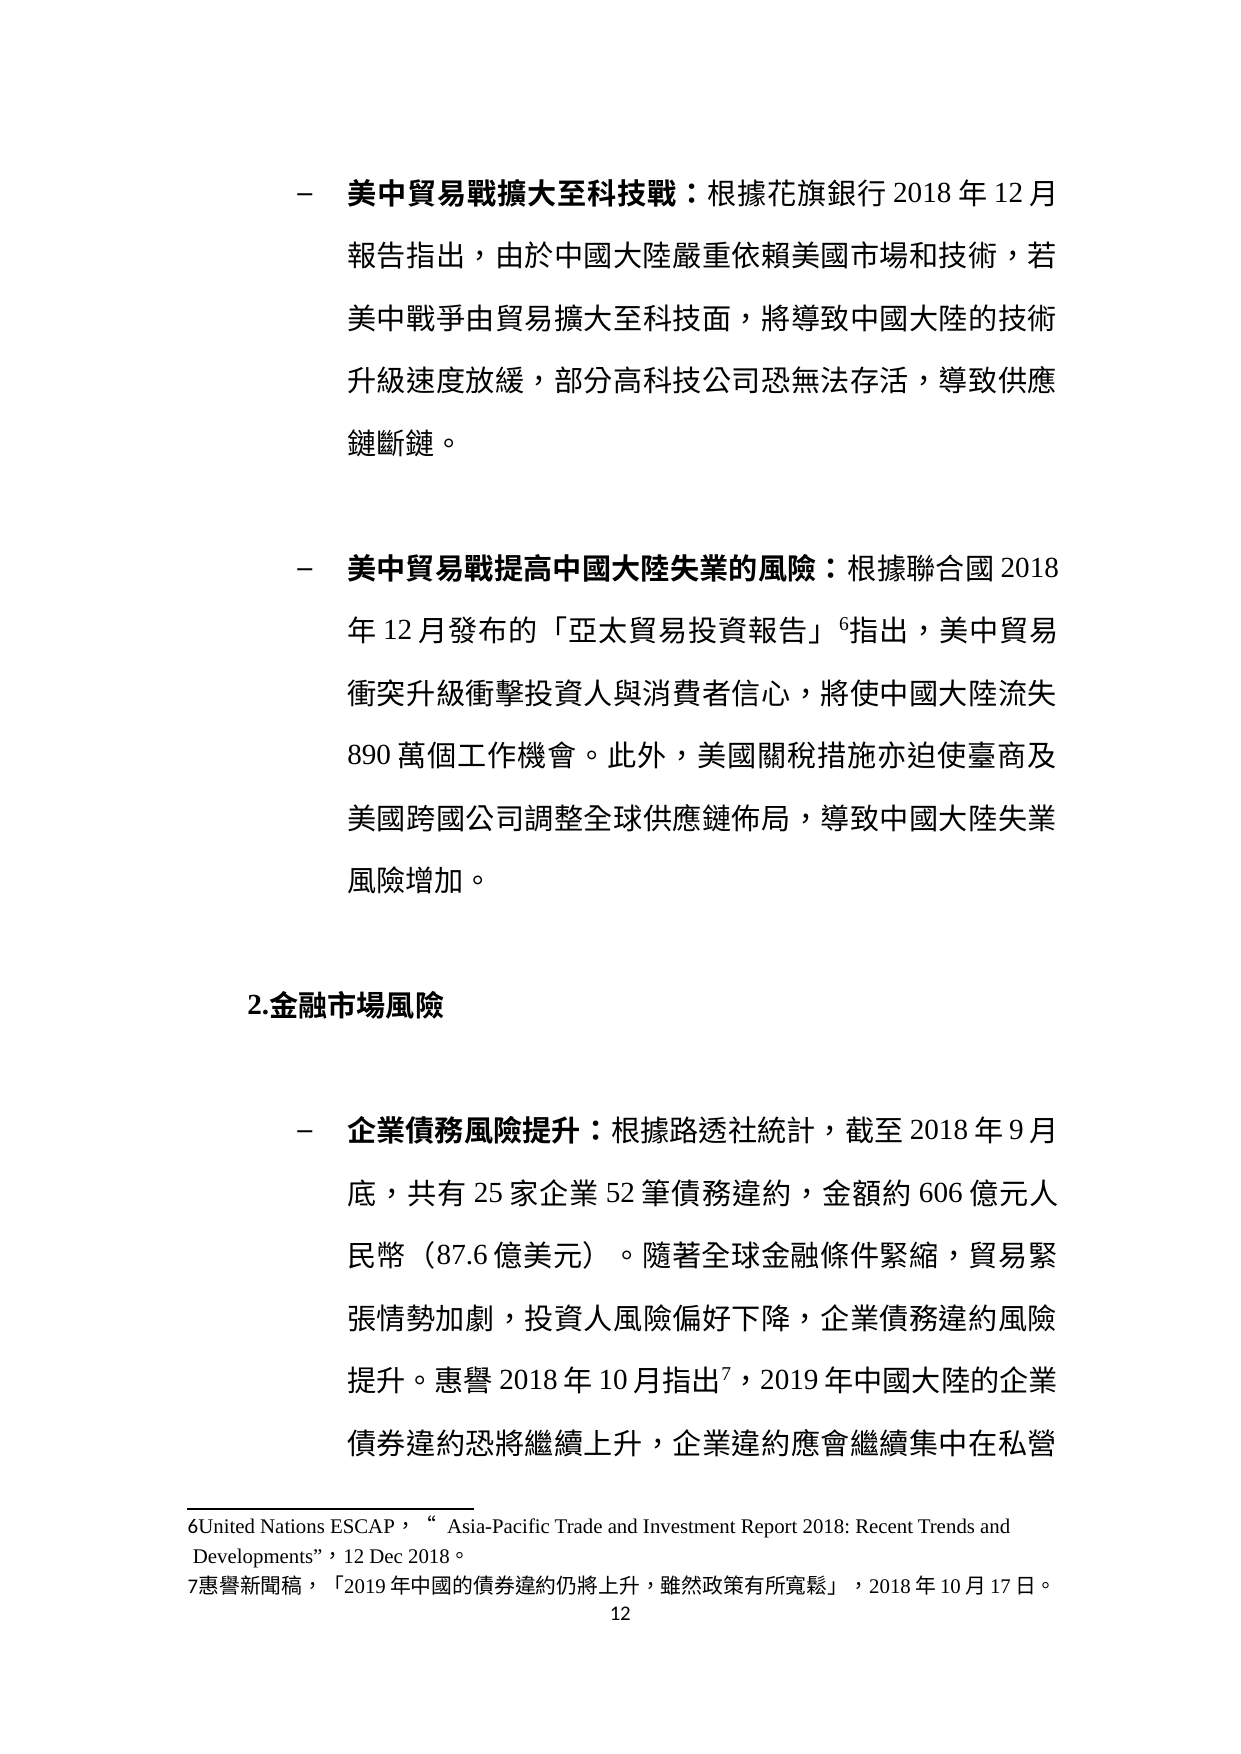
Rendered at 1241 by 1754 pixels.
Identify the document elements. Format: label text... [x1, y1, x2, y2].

list 惠譽新聞稿，「2019年中國的債券違約仍將上升，雖然政策有所寬鬆」，2018年10月17日。 [187, 1569, 1053, 1600]
list 美中貿易戰擴大至科技戰：根據花旗銀行2018年12月報告指出，由於中國大陸嚴重依賴美國市場和技術，若美中戰爭由貿易擴大至科技面，將導致中國大陸的技術升級速度放緩，部分高科技公司恐無法存活，導致供應鏈斷鏈。 [297, 150, 1059, 462]
list 企業債務風險提升：根據路透社統計，截至2018年9月底，共有25家企業52筆債務違約，金額約606億元人民幣（87.6億美元）。隨著全球金融條件緊縮，貿易緊張情勢加劇，投資人風險偏好下降，企業債務違約風險提升。惠譽2018年10月指出，2019年中國大陸的企業債券違約恐將繼續上升，企業違約應會繼續集中在私營部門。 [297, 1087, 1059, 1462]
list Developments”，12 Dec 2018。 [187, 1539, 1053, 1569]
list 美中貿易戰提高中國大陸失業的風險：根據聯合國2018年12月發布的「亞太貿易投資報告」指出，美中貿易衝突升級衝擊投資人與消費者信心，將使中國大陸流失890萬個工作機會。此外，美國關稅措施亦迫使臺商及美國跨國公司調整全球供應鏈佈局，導致中國大陸失業風險增加。 [297, 525, 1059, 900]
list 金融市場風險 [217, 962, 1053, 1025]
list United Nations ESCAP，“ Asia-Pacific Trade and Investment Report 2018: Recent Trends and [187, 1509, 1053, 1539]
